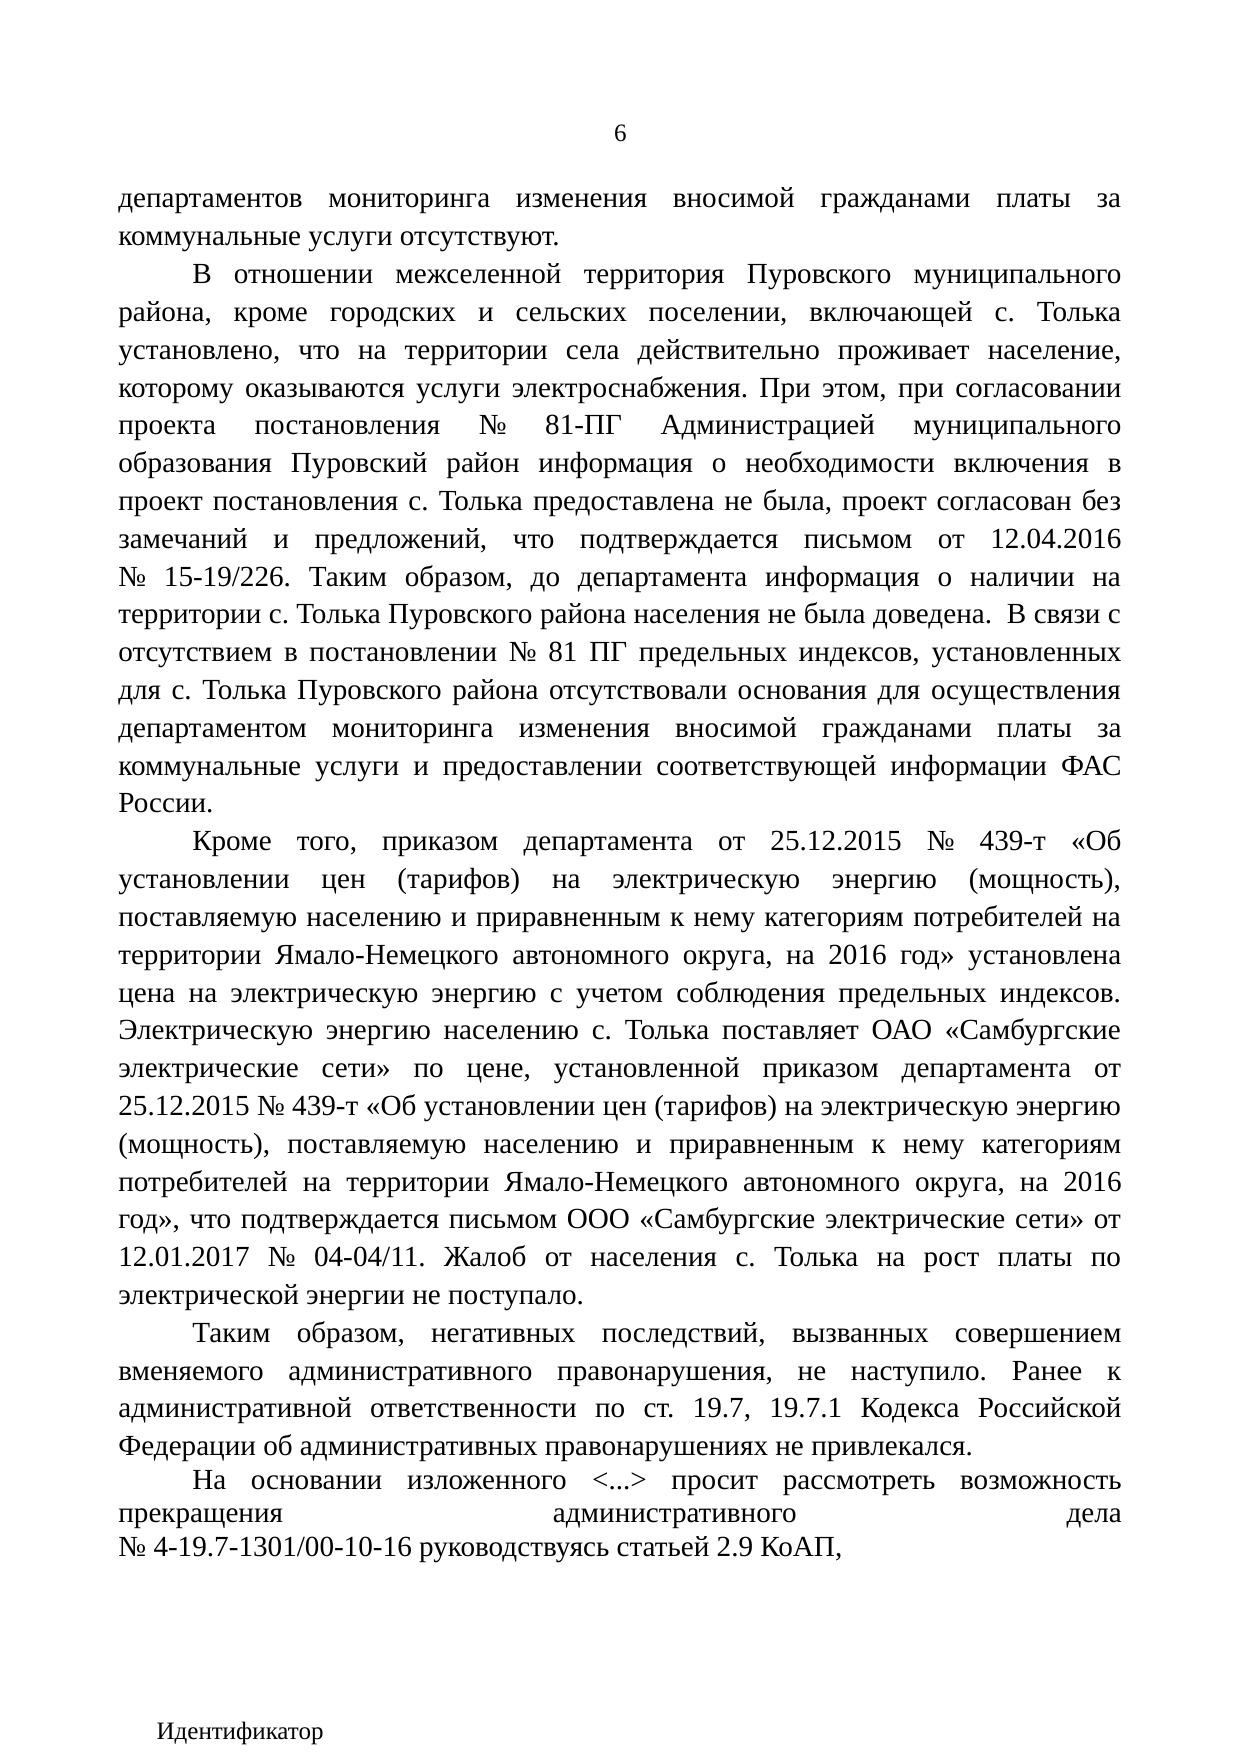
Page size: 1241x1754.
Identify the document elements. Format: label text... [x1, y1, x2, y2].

text Кроме того, приказом департамента от 25.12.2015 № 439-т «Об установлении цен (тарифов) на электрическую энергию (мощность), поставляемую населению и приравненным к нему категориям потребителей на территории Ямало-Немецкого автономного округа, на 2016 год» установлена цена на электрическую энергию с учетом соблюдения предельных индексов. Электрическую энергию населению с. Толька поставляет ОАО «Самбургские электрические сети» по цене, установленной приказом департамента от 25.12.2015 № 439-т «Об установлении цен (тарифов) на электрическую энергию (мощность), поставляемую населению и приравненным к нему категориям потребителей на территории Ямало-Немецкого автономного округа, на 2016 год», что подтверждается письмом ООО «Самбургские электрические сети» от 12.01.2017 № 04-04/11. Жалоб от населения с. Толька на рост платы по электрической энергии не поступало. [118, 819, 1122, 1311]
text Таким образом, негативных последствий, вызванных совершением вменяемого административного правонарушения, не наступило. Ранее к административной ответственности по ст. 19.7, 19.7.1 Кодекса Российской Федерации об административных правонарушениях не привлекался. [118, 1311, 1122, 1462]
text департаментов мониторинга изменения вносимой гражданами платы за коммунальные услуги отсутствуют. [118, 176, 1122, 252]
text На основании изложенного <...> просит рассмотреть возможность прекращения административного дела № 4-19.7-1301/00-10-16 руководствуясь статьей 2.9 КоАП, [118, 1462, 1122, 1563]
text В отношении межселенной территория Пуровского муниципального района, кроме городских и сельских поселении, включающей с. Толька установлено, что на территории села действительно проживает население, которому оказываются услуги электроснабжения. При этом, при согласовании проекта постановления № 81-ПГ Администрацией муниципального образования Пуровский район информация о необходимости включения в проект постановления с. Толька предоставлена не была, проект согласован без замечаний и предложений, что подтверждается письмом от 12.04.2016 № 15-19/226. Таким образом, до департамента информация о наличии на территории с. Толька Пуровского района населения не была доведена. В связи с отсутствием в постановлении № 81 ПГ предельных индексов, установленных для с. Толька Пуровского района отсутствовали основания для осуществления департаментом мониторинга изменения вносимой гражданами платы за коммунальные услуги и предоставлении соответствующей информации ФАС России. [118, 252, 1122, 819]
